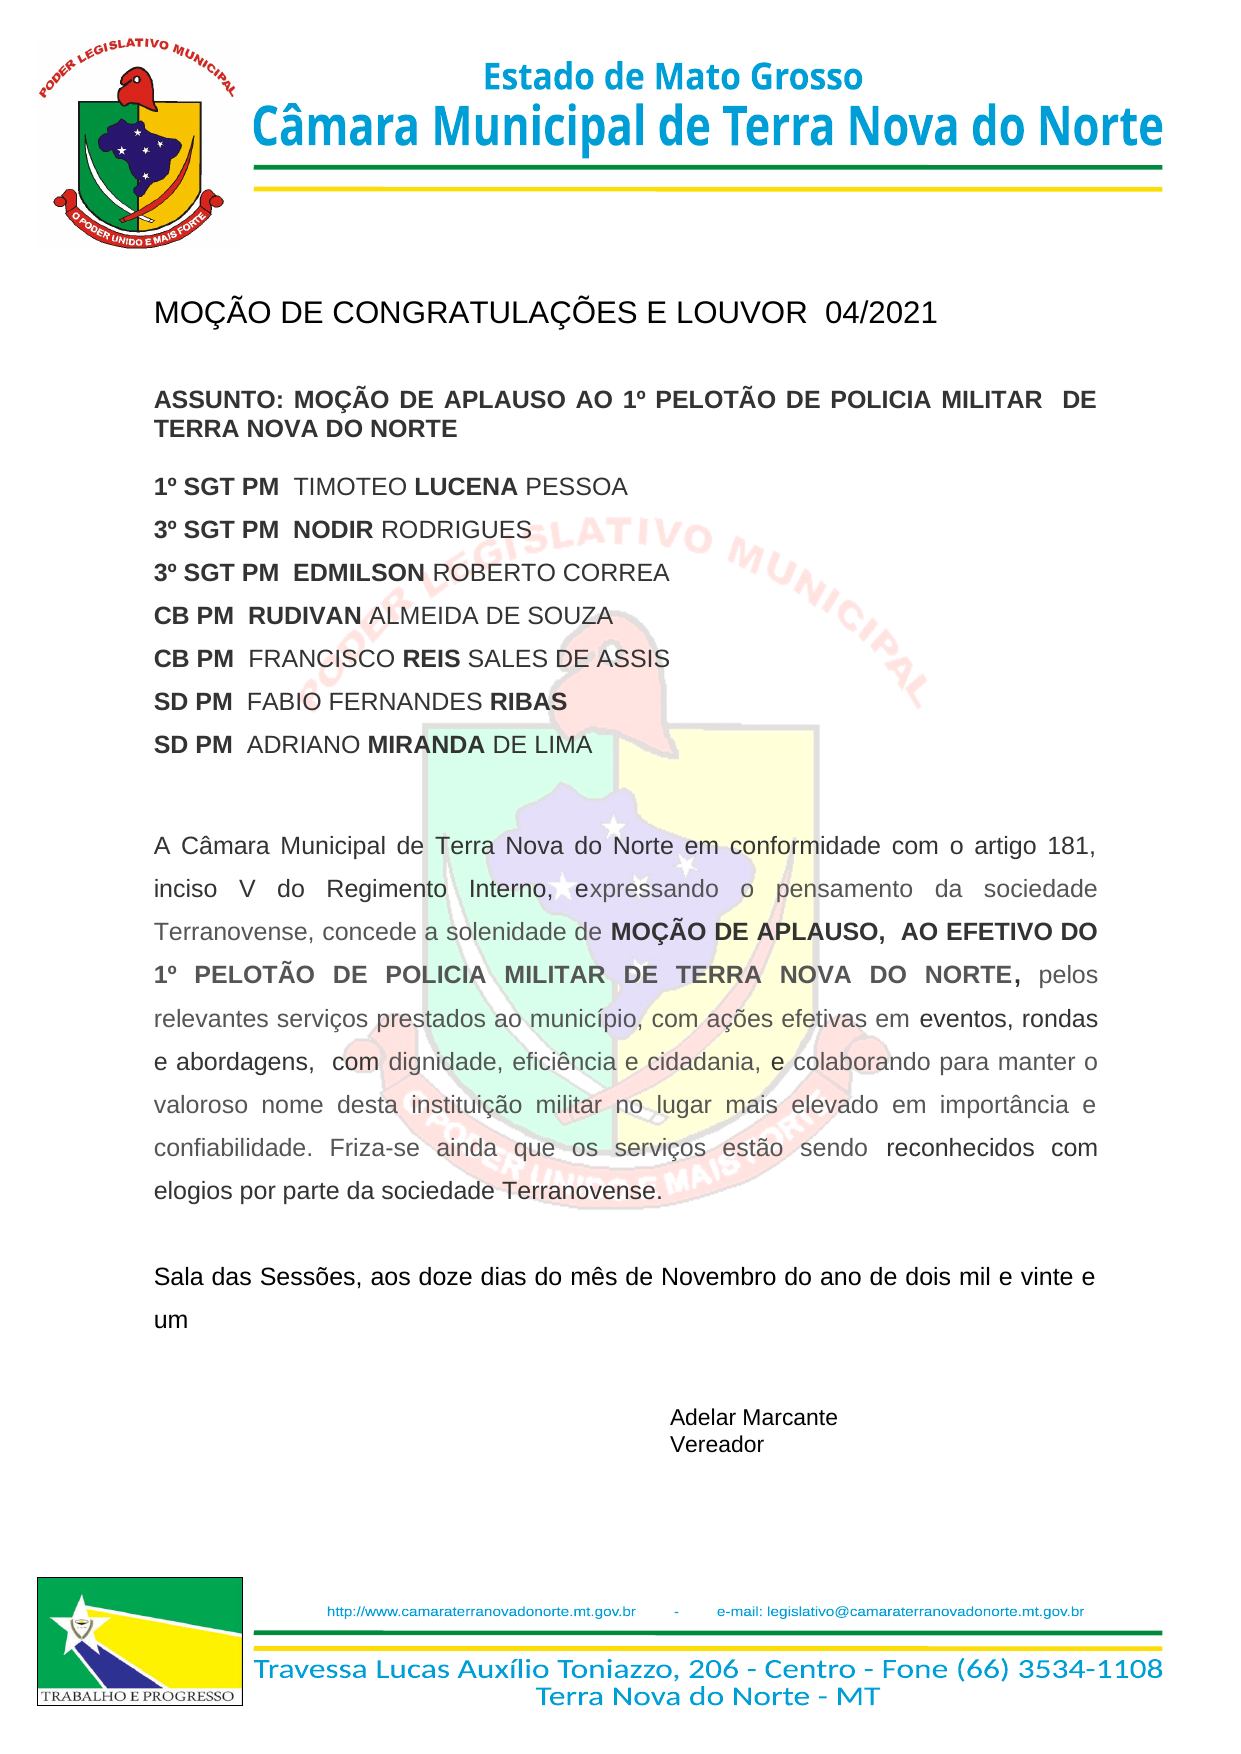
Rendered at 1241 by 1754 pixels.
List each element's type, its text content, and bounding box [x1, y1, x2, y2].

picture [836, 1606, 849, 1613]
text Sala das Sessões, aos doze dias do mês de Novembro do ano de dois mil e vinte e um [153, 1262, 1098, 1334]
text Adelar Marcante [153, 1404, 1098, 1431]
text SD PM ADRIANO MIRANDA DE LIMA [947, 730, 1098, 759]
text SD PM FABIO FERNANDES RIBAS [153, 687, 284, 716]
text 3º SGT PM NODIR RODRIGUES [153, 515, 284, 543]
text 3º SGT PM NODIR RODRIGUES [947, 515, 1098, 543]
text A Câmara Municipal de Terra Nova do Norte em conformidade com o artigo 181, inciso V do Regimento Interno, expressando o pensamento da sociedade Terranovense, concede a solenidade de MOÇÃO DE APLAUSO, AO EFETIVO DO 1º PELOTÃO DE POLICIA MILITAR DE TERRA NOVA DO NORTE, pelos relevantes serviços prestados ao município, com ações efetivas em eventos, rondas e abordagens, com dignidade, eficiência e cidadania, e colaborando para manter o valoroso nome desta instituição militar no lugar mais elevado em importância e confiabilidade. Friza-se ainda que os serviços estão sendo reconhecidos com elogios por parte da sociedade Terranovense. [947, 831, 1098, 1205]
text Vereador [153, 1431, 1098, 1457]
picture [38, 1578, 242, 1705]
text A Câmara Municipal de Terra Nova do Norte em conformidade com o artigo 181, inciso V do Regimento Interno, expressando o pensamento da sociedade Terranovense, concede a solenidade de MOÇÃO DE APLAUSO, AO EFETIVO DO 1º PELOTÃO DE POLICIA MILITAR DE TERRA NOVA DO NORTE, pelos relevantes serviços prestados ao município, com ações efetivas em eventos, rondas e abordagens, com dignidade, eficiência e cidadania, e colaborando para manter o valoroso nome desta instituição militar no lugar mais elevado em importância e confiabilidade. Friza-se ainda que os serviços estão sendo reconhecidos com elogios por parte da sociedade Terranovense. [153, 831, 284, 1205]
text CB PM FRANCISCO REIS SALES DE ASSIS [947, 644, 1098, 673]
text 3º SGT PM EDMILSON ROBERTO CORREA [153, 558, 284, 587]
text CB PM FRANCISCO REIS SALES DE ASSIS [153, 644, 284, 673]
text CB PM RUDIVAN ALMEIDA DE SOUZA [153, 601, 284, 630]
text ASSUNTO: MOÇÃO DE APLAUSO AO 1º PELOTÃO DE POLICIA MILITAR DE TERRA NOVA DO NORTE [153, 385, 1098, 443]
picture [35, 36, 241, 251]
text CB PM RUDIVAN ALMEIDA DE SOUZA [947, 601, 1098, 630]
text SD PM FABIO FERNANDES RIBAS [947, 687, 1098, 716]
text SD PM ADRIANO MIRANDA DE LIMA [153, 730, 284, 759]
text 1º SGT PM TIMOTEO LUCENA PESSOA [153, 472, 1098, 500]
text MOÇÃO DE CONGRATULAÇÕES E LOUVOR 04/2021 [153, 294, 1098, 331]
text 3º SGT PM EDMILSON ROBERTO CORREA [947, 558, 1098, 587]
